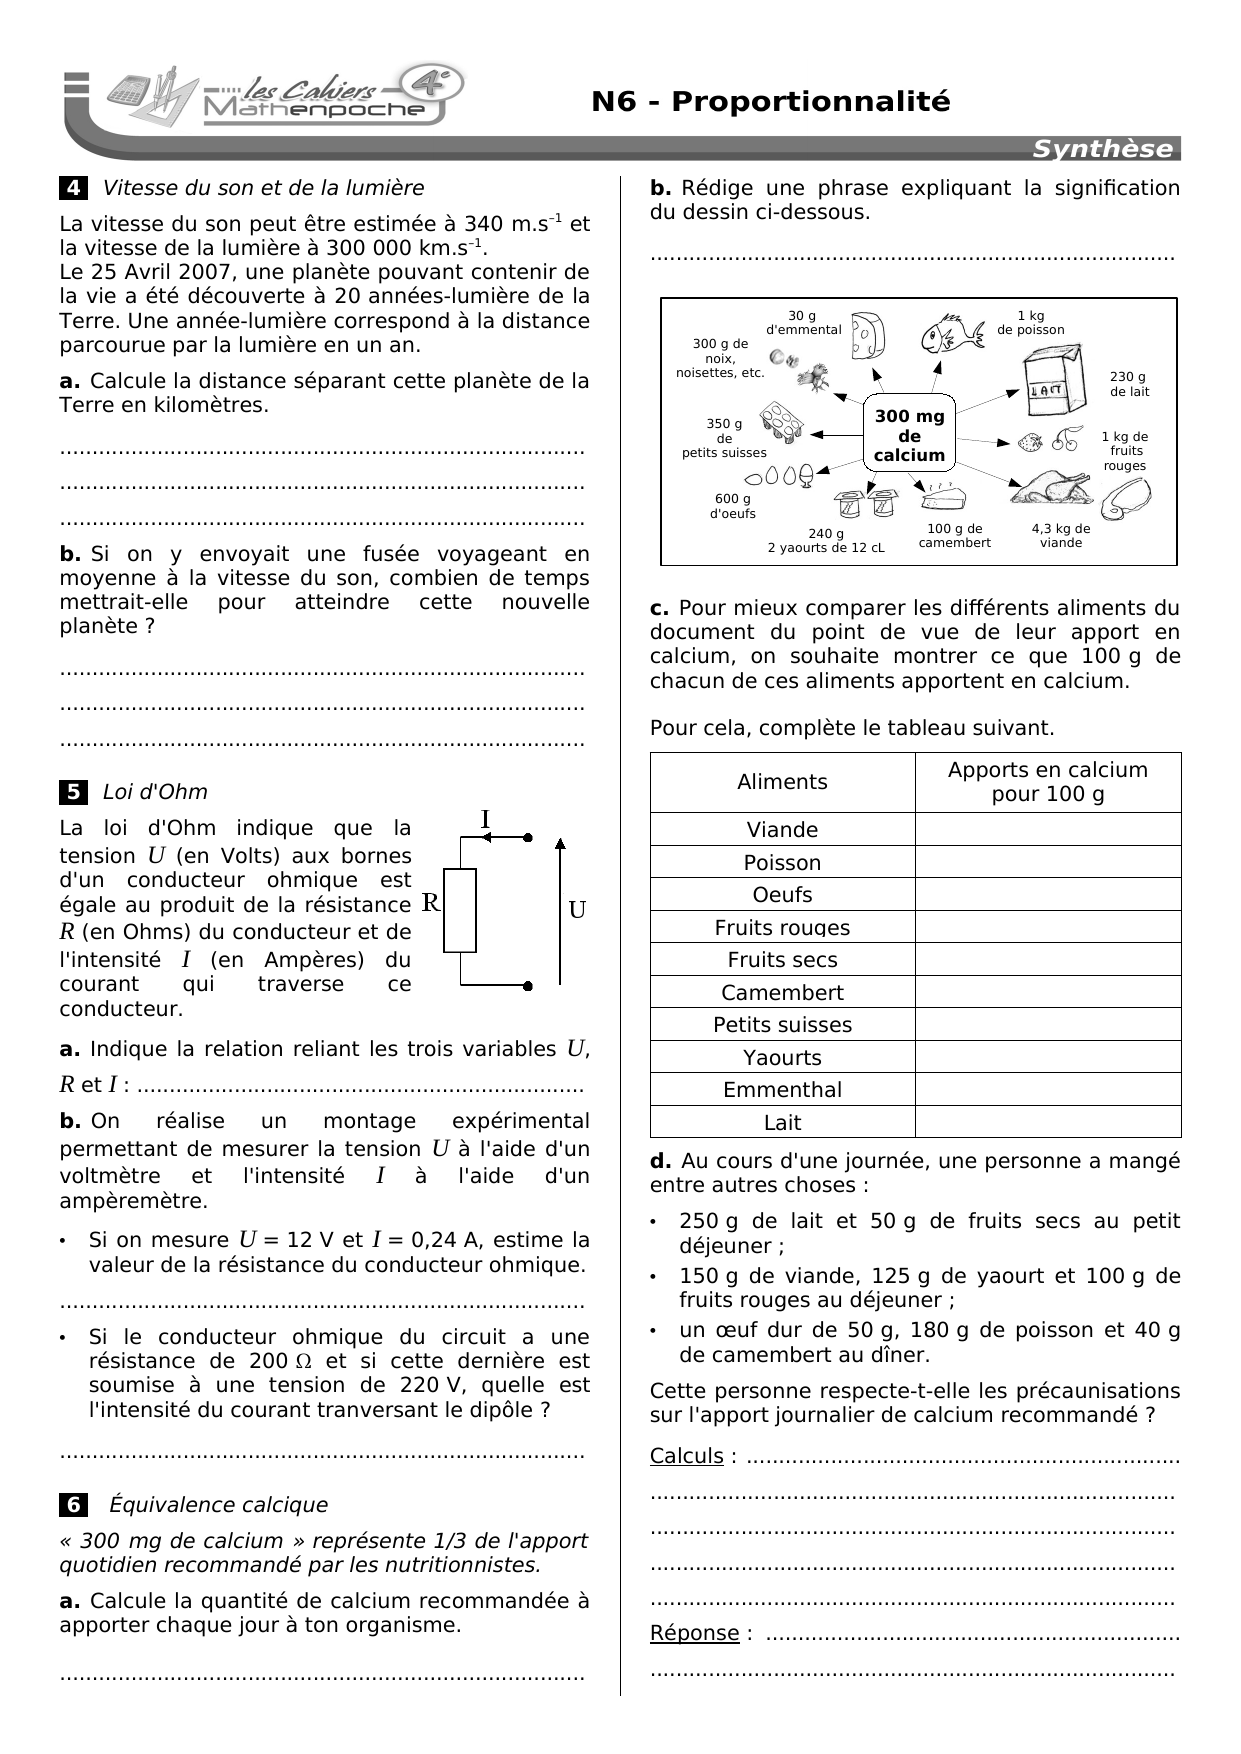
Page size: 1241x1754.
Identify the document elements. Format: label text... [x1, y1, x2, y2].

list Indique la relation reliant les trois variables U, R et I : ..................................................................... [59, 1027, 591, 1098]
table_cell [916, 1073, 1181, 1105]
table_cell [916, 911, 1181, 942]
list ................................................................................. [59, 1289, 591, 1313]
table_header Aliments [651, 753, 915, 812]
table_cell Viande [651, 813, 915, 845]
table_cell Poisson [651, 846, 915, 877]
table_cell Petits suisses [651, 1008, 915, 1040]
list 150 g de viande, 125 g de yaourt et 100 g de fruits rouges au déjeuner ; [649, 1264, 1181, 1312]
text ................................................................................................................................................................................................................................................... [59, 645, 591, 751]
text ................................................................................. [649, 1539, 1181, 1575]
list Rédige une phrase expliquant la signification du dessin ci-dessous. [649, 176, 1181, 224]
list ................................................................................. [59, 1649, 591, 1685]
table_header Apports en calcium pour 100 g [916, 753, 1181, 812]
table_cell Fruits rouges [651, 911, 915, 942]
table_cell [916, 846, 1181, 877]
text ................................................................................. [649, 1575, 1181, 1610]
list 250 g de lait et 50 g de fruits secs au petit déjeuner ; [649, 1209, 1181, 1258]
text Calculs : ................................................................... .................................................................................................................................................................. [649, 1433, 1181, 1539]
list ................................................................................. [59, 1428, 591, 1463]
table_cell Camembert [651, 976, 915, 1007]
list ................................................................................. [649, 230, 1181, 266]
table_cell [916, 813, 1181, 845]
table_cell [916, 943, 1181, 975]
list Si on mesure U = 12 V et I = 0,24 A, estime la valeur de la résistance du conducteur ohmique. [59, 1225, 591, 1277]
table_cell [916, 1106, 1181, 1137]
list Si le conducteur ohmique du circuit a une résistance de 200  et si cette dernière est soumise à une tension de 220 V, quelle est l'intensité du courant tranversant le dipôle ? [59, 1325, 591, 1422]
table_cell [916, 1041, 1181, 1072]
picture [417, 797, 590, 1008]
list « 300 mg de calcium » représente 1/3 de l'apport quotidien recommandé par les nutritionnistes. [59, 1529, 591, 1577]
list Loi d'Ohm [88, 780, 591, 805]
text La vitesse du son peut être estimée à 340 m.s–1 et la vitesse de la lumière à 300 000 km.s–1. Le 25 Avril 2007, une planète pouvant contenir de la vie a été découverte à 20 années-lumière de la Terre. Une année-lumière correspond à la distance parcourue par la lumière en un an. [59, 212, 591, 357]
text Cette personne respecte-t-elle les précaunisations sur l'apport journalier de calcium recommandé ? [649, 1379, 1181, 1427]
table_cell Emmenthal [651, 1073, 915, 1105]
picture [662, 299, 1176, 565]
list On réalise un montage expérimental permettant de mesurer la tension U à l'aide d'un voltmètre et l'intensité I à l'aide d'un ampèremètre. [59, 1109, 591, 1213]
list Calcule la quantité de calcium recommandée à apporter chaque jour à ton organisme. [59, 1589, 591, 1638]
text La loi d'Ohm indique que la tension U (en Volts) aux bornes d'un conducteur ohmique est égale au produit de la résistance R (en Ohms) du conducteur et de l'intensité I (en Ampères) du courant qui traverse ce conducteur. [59, 816, 591, 1021]
table_cell Fruits secs [651, 943, 915, 975]
table_cell Oeufs [651, 878, 915, 910]
table_cell Lait [651, 1106, 915, 1137]
table_cell [916, 878, 1181, 910]
table_cell [916, 976, 1181, 1007]
list Si on y envoyait une fusée voyageant en moyenne à la vitesse du son, combien de temps mettrait-elle pour atteindre cette nouvelle planète ? [59, 542, 591, 639]
text Pour cela, complète le tableau suivant. [649, 705, 1181, 740]
list Calcule la distance séparant cette planète de la Terre en kilomètres. [59, 369, 591, 418]
list Vitesse du son et de la lumière [88, 176, 591, 200]
text ................................................................................................................................................................................................................................................... [59, 424, 591, 530]
list équivalence calcique [88, 1493, 591, 1517]
list Au cours d'une journée, une personne a mangé entre autres choses : [649, 1149, 1181, 1198]
picture [59, 59, 1182, 162]
list Pour mieux comparer les différents aliments du document du point de vue de leur apport en calcium, on souhaite montrer ce que 100 g de chacun de ces aliments apportent en calcium. [649, 596, 1181, 693]
text Réponse : ................................................................ ................................................................................. [649, 1610, 1181, 1681]
list un œuf dur de 50 g, 180 g de poisson et 40 g de camembert au dîner. [649, 1318, 1181, 1367]
table_cell Yaourts [651, 1041, 915, 1072]
table_cell [916, 1008, 1181, 1040]
